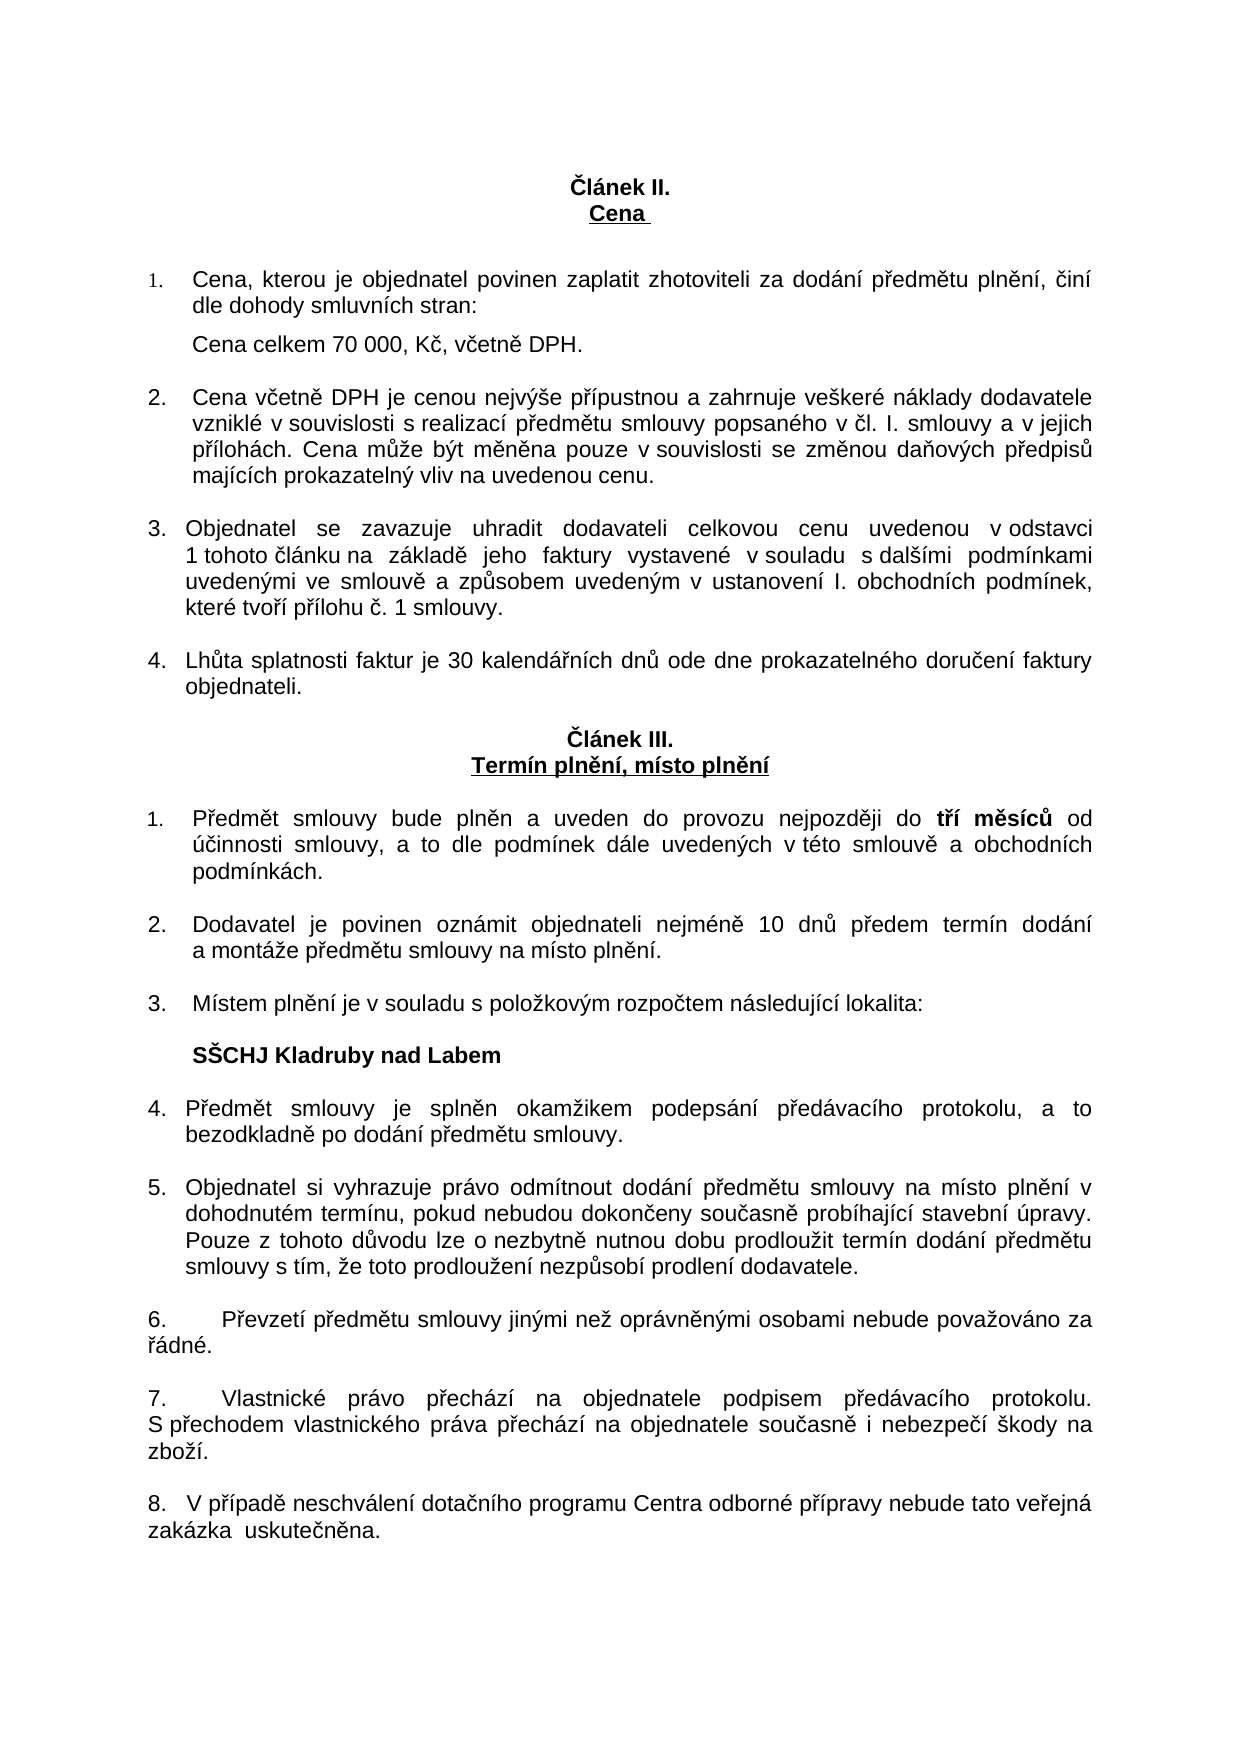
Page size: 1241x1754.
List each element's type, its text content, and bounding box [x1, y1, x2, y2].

text Článek III. [148, 726, 1093, 752]
text 6. Převzetí předmětu smlouvy jinými než oprávněnými osobami nebude považováno za řádné. [148, 1306, 1093, 1358]
text 5. Objednatel si vyhrazuje právo odmítnout dodání předmětu smlouvy na místo plnění v dohodnutém termínu, pokud nebudou dokončeny současně probíhající stavební úpravy. Pouze z tohoto důvodu lze o nezbytně nutnou dobu prodloužit termín dodání předmětu smlouvy s tím, že toto prodloužení nezpůsobí prodlení dodavatele. [148, 1174, 1093, 1279]
text 8. V případě neschválení dotačního programu Centra odborné přípravy nebude tato veřejná zakázka uskutečněna. [148, 1490, 1093, 1543]
list Cena včetně DPH je cenou nejvýše přípustnou a zahrnuje veškeré náklady dodavatele vzniklé v souvislosti s realizací předmětu smlouvy popsaného v čl. I. smlouvy a v jejich přílohách. Cena může být měněna pouze v souvislosti se změnou daňových předpisů majících prokazatelný vliv na uvedenou cenu. [148, 383, 1093, 489]
list Předmět smlouvy bude plněn a uveden do provozu nejpozději do tří měsíců od účinnosti smlouvy, a to dle podmínek dále uvedených v této smlouvě a obchodních podmínkách. [147, 805, 1093, 884]
text 7. Vlastnické právo přechází na objednatele podpisem předávacího protokolu. S přechodem vlastnického práva přechází na objednatele současně i nebezpečí škody na zboží. [148, 1385, 1093, 1464]
text 4. Lhůta splatnosti faktur je 30 kalendářních dnů ode dne prokazatelného doručení faktury objednateli. [148, 647, 1093, 700]
text Cena celkem 70 000, Kč, včetně DPH. [192, 331, 1093, 357]
list Cena, kterou je objednatel povinen zaplatit zhotoviteli za dodání předmětu plnění, činí dle dohody smluvních stran: [148, 266, 1093, 318]
text 2. Dodavatel je povinen oznámit objednateli nejméně 10 dnů předem termín dodání a montáže předmětu smlouvy na místo plnění. [148, 911, 1093, 963]
text SŠCHJ Kladruby nad Labem [148, 1042, 1093, 1069]
text Článek II. [148, 174, 1093, 200]
text Cena [148, 200, 1093, 227]
text Termín plnění, místo plnění [148, 752, 1093, 779]
text 4. Předmět smlouvy je splněn okamžikem podepsání předávacího protokolu, a to bezodkladně po dodání předmětu smlouvy. [148, 1095, 1093, 1148]
text 3. Místem plnění je v souladu s položkovým rozpočtem následující lokalita: [148, 989, 1093, 1016]
text 3. Objednatel se zavazuje uhradit dodavateli celkovou cenu uvedenou v odstavci 1 tohoto článku na základě jeho faktury vystavené v souladu s dalšími podmínkami uvedenými ve smlouvě a způsobem uvedeným v ustanovení I. obchodních podmínek, které tvoří přílohu č. 1 smlouvy. [148, 515, 1093, 621]
